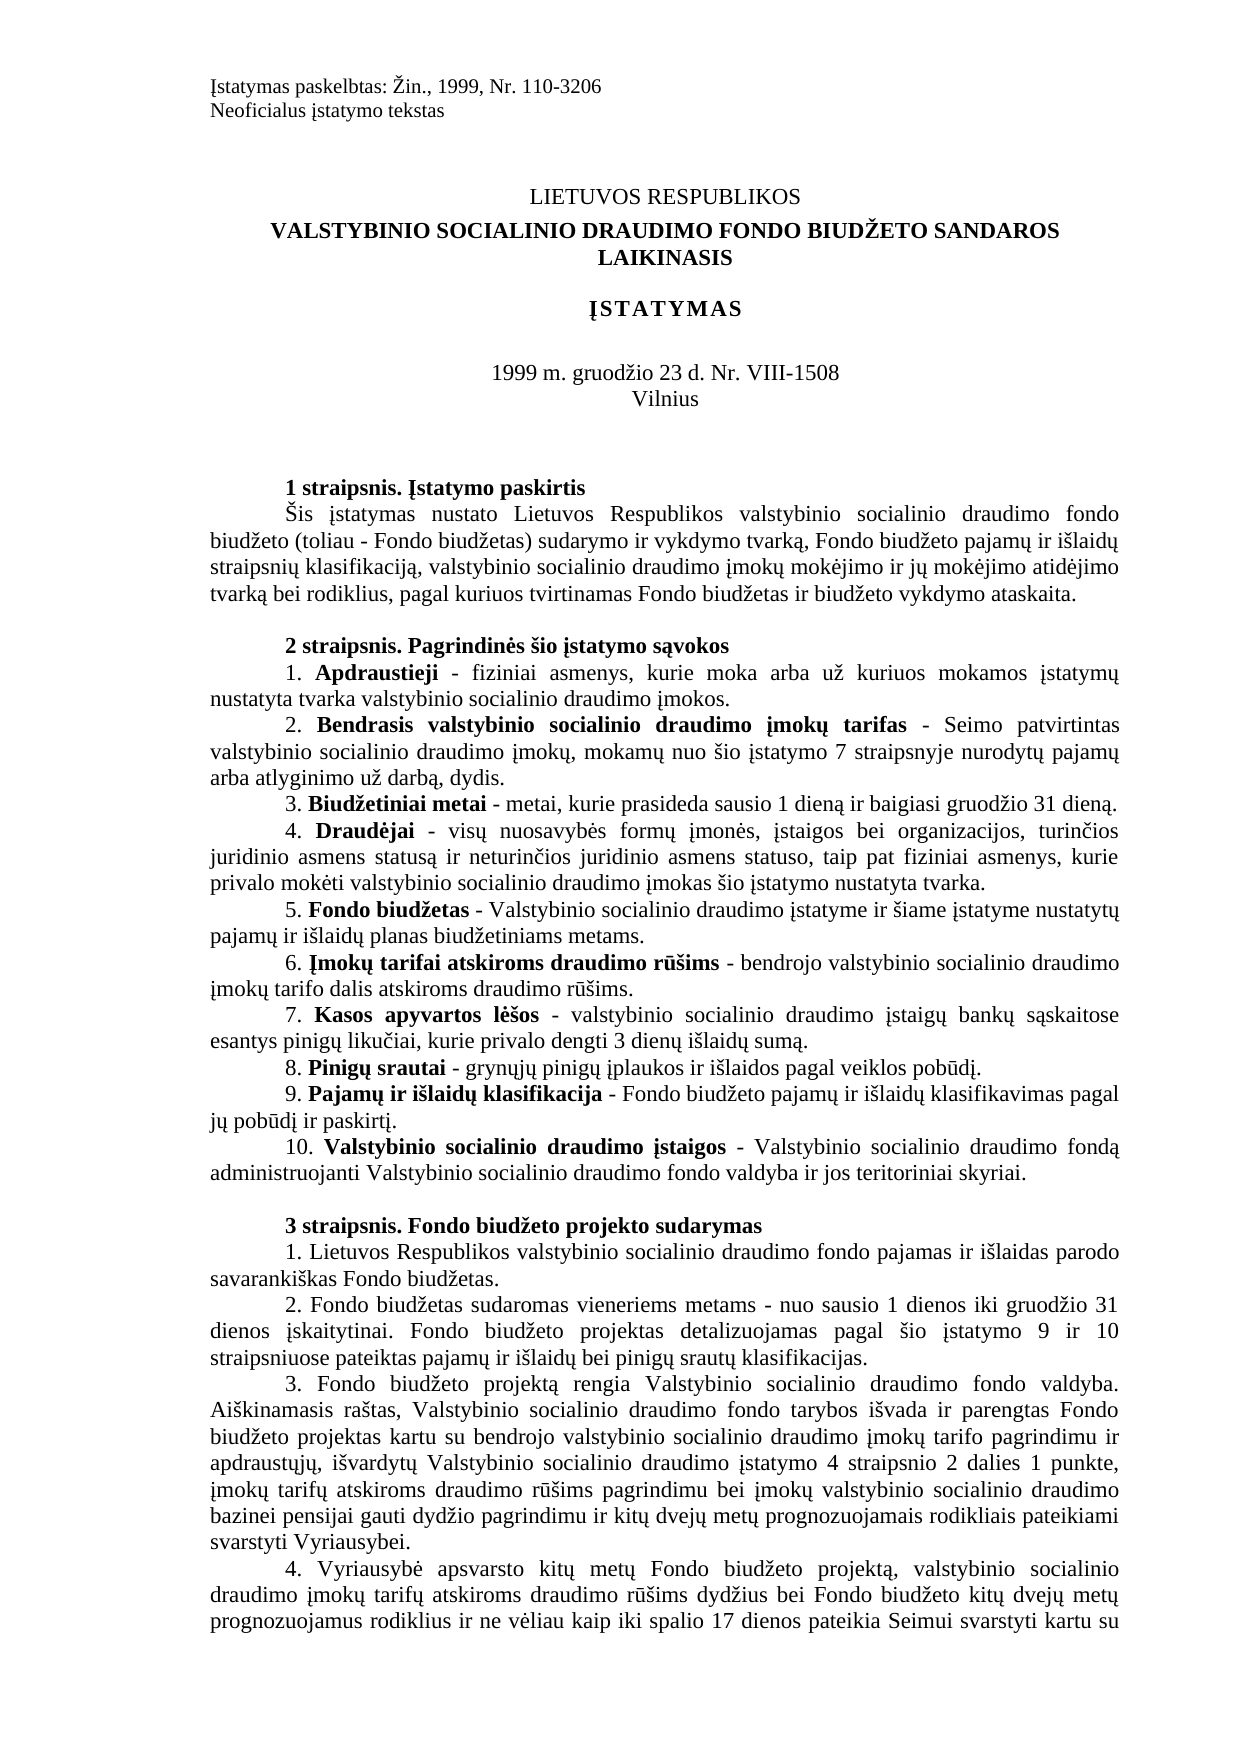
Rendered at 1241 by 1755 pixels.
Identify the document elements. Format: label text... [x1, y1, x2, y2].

text LIETUVOS RESPUBLIKOS [210, 183, 1120, 209]
text 3. Biudžetiniai metai - metai, kurie prasideda sausio 1 dieną ir baigiasi gruodžio 31 dieną. [210, 790, 1120, 817]
text 9. Pajamų ir išlaidų klasifikacija - Fondo biudžeto pajamų ir išlaidų klasifikavimas pagal jų pobūdį ir paskirtį. [210, 1080, 1120, 1133]
text 2 straipsnis. Pagrindinės šio įstatymo sąvokos [210, 632, 1120, 659]
text 2. Fondo biudžetas sudaromas vieneriems metams - nuo sausio 1 dienos iki gruodžio 31 dienos įskaitytinai. Fondo biudžeto projektas detalizuojamas pagal šio įstatymo 9 ir 10 straipsniuose pateiktas pajamų ir išlaidų bei pinigų srautų klasifikacijas. [210, 1291, 1120, 1370]
text Neoficialus įstatymo tekstas [210, 98, 1120, 122]
text 5. Fondo biudžetas - Valstybinio socialinio draudimo įstatyme ir šiame įstatyme nustatytų pajamų ir išlaidų planas biudžetiniams metams. [210, 896, 1120, 948]
text 10. Valstybinio socialinio draudimo įstaigos - Valstybinio socialinio draudimo fondą administruojanti Valstybinio socialinio draudimo fondo valdyba ir jos teritoriniai skyriai. [210, 1133, 1120, 1186]
text 4. Vyriausybė apsvarsto kitų metų Fondo biudžeto projektą, valstybinio socialinio draudimo įmokų tarifų atskiroms draudimo rūšims dydžius bei Fondo biudžeto kitų dvejų metų prognozuojamus rodiklius ir ne vėliau kaip iki spalio 17 dienos pateikia Seimui svarstyti kartu su [210, 1555, 1120, 1634]
text 2. Bendrasis valstybinio socialinio draudimo įmokų tarifas - Seimo patvirtintas valstybinio socialinio draudimo įmokų, mokamų nuo šio įstatymo 7 straipsnyje nurodytų pajamų arba atlyginimo už darbą, dydis. [210, 711, 1120, 790]
text 4. Draudėjai - visų nuosavybės formų įmonės, įstaigos bei organizacijos, turinčios juridinio asmens statusą ir neturinčios juridinio asmens statuso, taip pat fiziniai asmenys, kurie privalo mokėti valstybinio socialinio draudimo įmokas šio įstatymo nustatyta tvarka. [210, 817, 1120, 896]
text 7. Kasos apyvartos lėšos - valstybinio socialinio draudimo įstaigų bankų sąskaitose esantys pinigų likučiai, kurie privalo dengti 3 dienų išlaidų sumą. [210, 1001, 1120, 1054]
text 3. Fondo biudžeto projektą rengia Valstybinio socialinio draudimo fondo valdyba. Aiškinamasis raštas, Valstybinio socialinio draudimo fondo tarybos išvada ir parengtas Fondo biudžeto projektas kartu su bendrojo valstybinio socialinio draudimo įmokų tarifo pagrindimu ir apdraustųjų, išvardytų Valstybinio socialinio draudimo įstatymo 4 straipsnio 2 dalies 1 punkte, įmokų tarifų atskiroms draudimo rūšims pagrindimu bei įmokų valstybinio socialinio draudimo bazinei pensijai gauti dydžio pagrindimu ir kitų dvejų metų prognozuojamais rodikliais pateikiami svarstyti Vyriausybei. [210, 1370, 1120, 1555]
text Įstatymas paskelbtas: Žin., 1999, Nr. 110-3206 [210, 73, 1120, 98]
text 1. Apdraustieji - fiziniai asmenys, kurie moka arba už kuriuos mokamos įstatymų nustatyta tvarka valstybinio socialinio draudimo įmokos. [210, 659, 1120, 711]
text Šis įstatymas nustato Lietuvos Respublikos valstybinio socialinio draudimo fondo biudžeto (toliau - Fondo biudžetas) sudarymo ir vykdymo tvarką, Fondo biudžeto pajamų ir išlaidų straipsnių klasifikaciją, valstybinio socialinio draudimo įmokų mokėjimo ir jų mokėjimo atidėjimo tvarką bei rodiklius, pagal kuriuos tvirtinamas Fondo biudžetas ir biudžeto vykdymo ataskaita. [210, 501, 1120, 606]
text ĮSTATYMAS [210, 295, 1120, 321]
text 1. Lietuvos Respublikos valstybinio socialinio draudimo fondo pajamas ir išlaidas parodo savarankiškas Fondo biudžetas. [210, 1238, 1120, 1291]
text 1 straipsnis. Įstatymo paskirtis [210, 474, 1120, 501]
text 3 straipsnis. Fondo biudžeto projekto sudarymas [210, 1212, 1120, 1238]
text VALSTYBINIO SOCIALINIO DRAUDIMO FONDO BIUDŽETO SANDAROS LAIKINASIS [210, 217, 1120, 270]
text 1999 m. gruodžio 23 d. Nr. VIII-1508 Vilnius [210, 359, 1120, 412]
text 6. Įmokų tarifai atskiroms draudimo rūšims - bendrojo valstybinio socialinio draudimo įmokų tarifo dalis atskiroms draudimo rūšims. [210, 948, 1120, 1001]
text 8. Pinigų srautai - grynųjų pinigų įplaukos ir išlaidos pagal veiklos pobūdį. [210, 1054, 1120, 1080]
